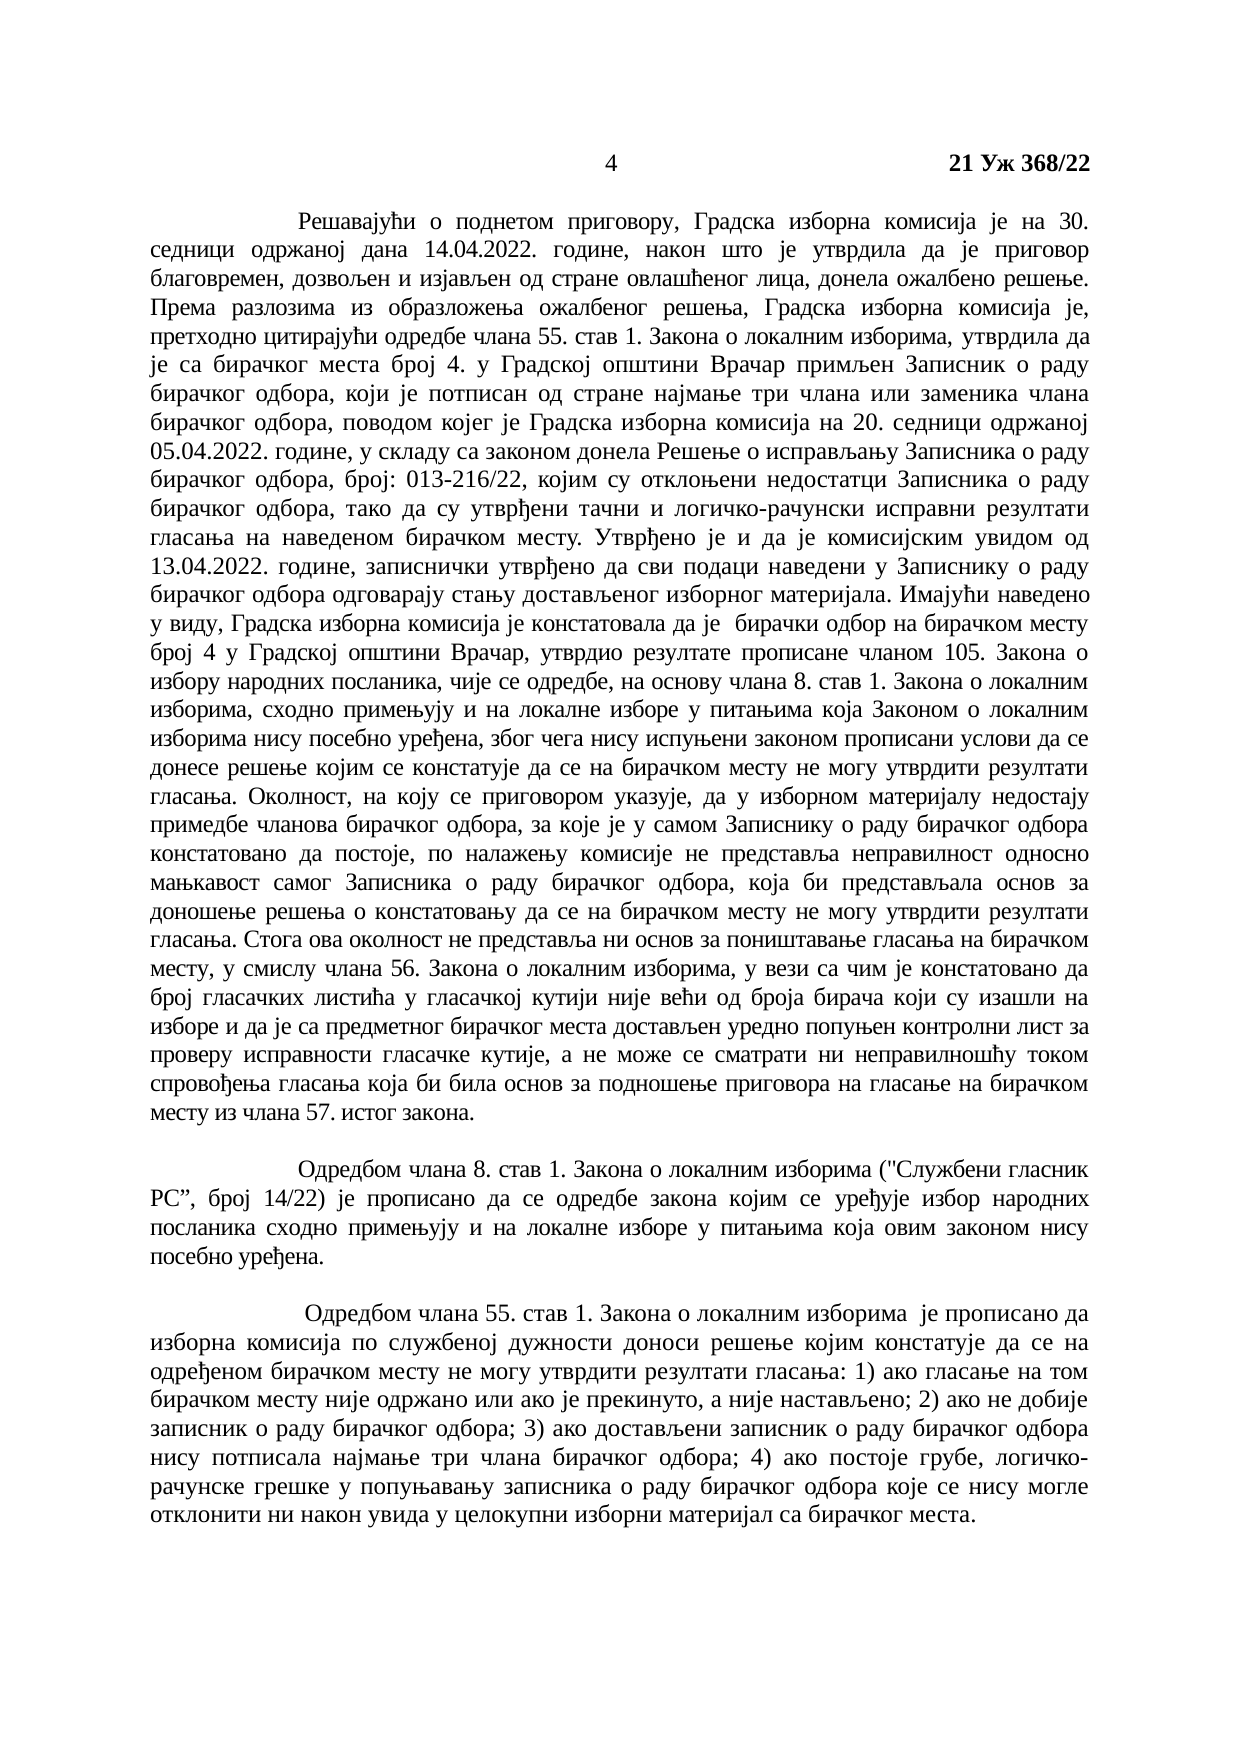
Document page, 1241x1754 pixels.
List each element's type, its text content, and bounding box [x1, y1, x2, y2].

text Одредбом члана 55. став 1. Закона о локалним изборима је прописано да изборна комисија по службеној дужности доноси решење којим констатује да се на одређеном бирачком месту не могу утврдити резултати гласања: 1) ако гласање на том бирачком месту није одржано или ако је прекинуто, а није настављено; 2) ако не добије записник о раду бирачког одбора; 3) ако достављени записник о раду бирачког одбора нису потписала најмање три члана бирачког одбора; 4) ако постоје грубе, логичко-рачунске грешке у попуњавању записника о раду бирачког одбора које се нису могле отклонити ни након увида у целокупни изборни материјал са бирачког места. [150, 1298, 1090, 1528]
text Решавајући о поднетом приговору, Градска изборна комисија је на 30. седници одржаној дана 14.04.2022. године, након што је утврдила да је приговор благовремен, дозвољен и изјављен од стране овлашћеног лица, донела ожалбено решење. Према разлозима из образложења ожалбеног решења, Градска изборна комисија је, претходно цитирајући одредбе члана 55. став 1. Закона о локалним изборима, утврдила да је са бирачког места број 4. у Градској општини Врачар примљен Записник о раду бирачког одбора, који је потписан од стране најмање три члана или заменика члана бирачког одбора, поводом којег је Градска изборна комисија на 20. седници одржаној 05.04.2022. године, у складу са законом донела Решење о исправљању Записника о раду бирачког одбора, број: 013-216/22, којим су отклоњени недостатци Записника о раду бирачког одбора, тако да су утврђени тачни и логичко-рачунски исправни резултати гласања на наведеном бирачком месту. Утврђено је и да је комисијским увидом од 13.04.2022. године, записнички утврђено да сви подаци наведени у Записнику о раду бирачког одбора одговарају стању достављеног изборног материјала. Имајући наведено у виду, Градска изборна комисија је констатовала да је бирачки одбор на бирачком месту број 4 у Градској општини Врачар, утврдио резултате прописане чланом 105. Закона о избору народних посланика, чије се одредбе, на основу члана 8. став 1. Закона о локалним изборима, сходно примењују и на локалне изборе у питањима која Законом о локалним изборима нису посебно уређена, због чега нису испуњени законом прописани услови да се донесе решење којим се констатује да се на бирачком месту не могу утврдити резултати гласања. Околност, на коју се приговором указује, да у изборном материјалу недостају примедбе чланова бирачког одбора, за које је у самом Записнику о раду бирачког одбора констатовано да постоје, по налажењу комисије не представља неправилност односно мањкавост самог Записника о раду бирачког одбора, која би представљала основ за доношење решења о констатовању да се на бирачком месту не могу утврдити резултати гласања. Стога ова околност не представља ни основ за поништавање гласања на бирачком месту, у смислу члана 56. Закона о локалним изборима, у вези са чим је констатовано да број гласачких листића у гласачкој кутији није већи од броја бирача који су изашли на изборе и да је са предметног бирачког места достављен уредно попуњен контролни лист за проверу исправности гласачке кутије, а не може се сматрати ни неправилношћу током спровођења гласања која би била основ за подношење приговора на гласање на бирачком месту из члана 57. истог закона. [150, 206, 1090, 1126]
text Одредбом члана 8. став 1. Закона о локалним изборима ("Службени гласник РС”, број 14/22) је прописано да се одредбе закона којим се уређује избор народних посланика сходно примењују и на локалне изборе у питањима која овим законом нису посебно уређена. [150, 1154, 1090, 1269]
